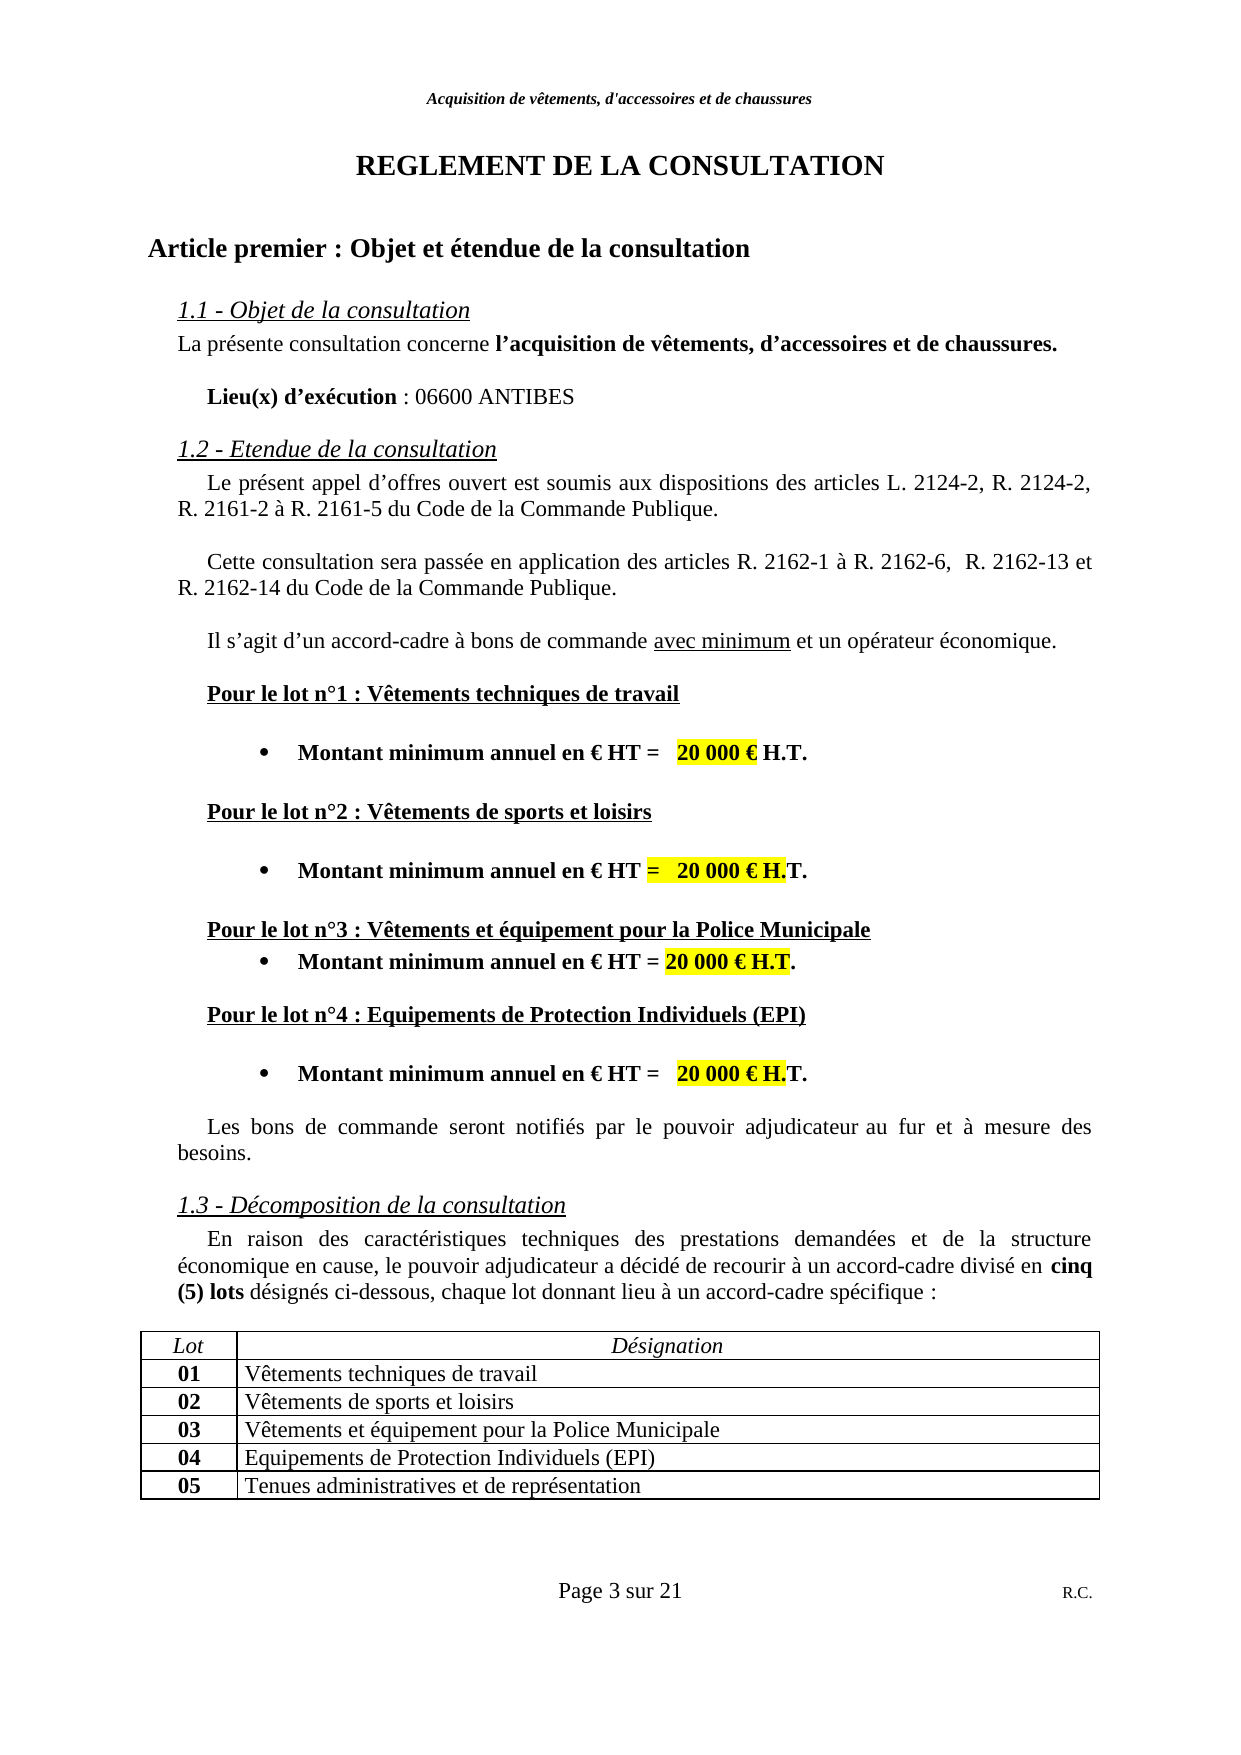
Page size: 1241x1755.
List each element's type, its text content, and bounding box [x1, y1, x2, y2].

list Montant minimum annuel en € HT = 20 000 € H.T. [260, 1060, 1093, 1086]
table_header Lot [142, 1332, 236, 1359]
subtitle 1.2 - Etendue de la consultation [177, 434, 1093, 463]
table_cell 03 [142, 1416, 236, 1442]
table_cell Equipements de Protection Individuels (EPI) [238, 1444, 1099, 1470]
text Pour le lot n°4 : Equipements de Protection Individuels (EPI) [207, 1001, 1093, 1027]
table_cell Vêtements techniques de travail [238, 1360, 1099, 1387]
text Le présent appel d’offres ouvert est soumis aux dispositions des articles L. 2124-2, R. 2124-2, R. 2161-2 à R. 2161-5 du Code de la Commande Publique. [177, 469, 1093, 522]
table_cell 01 [142, 1360, 236, 1387]
subtitle Article premier : Objet et étendue de la consultation [148, 233, 1093, 264]
subtitle 1.1 - Objet de la consultation [177, 295, 1093, 324]
text Pour le lot n°3 : Vêtements et équipement pour la Police Municipale [207, 916, 1093, 942]
text En raison des caractéristiques techniques des prestations demandées et de la structure économique en cause, le pouvoir adjudicateur a décidé de recourir à un accord-cadre divisé en cinq (5) lots désignés ci-dessous, chaque lot donnant lieu à un accord-cadre spécifique : [177, 1225, 1093, 1304]
text Pour le lot n°1 : Vêtements techniques de travail [177, 680, 1093, 706]
table_header Désignation [238, 1332, 1099, 1359]
table_cell Vêtements et équipement pour la Police Municipale [238, 1416, 1099, 1442]
table_cell Vêtements de sports et loisirs [238, 1388, 1099, 1414]
table_cell Tenues administratives et de représentation [238, 1472, 1099, 1498]
table_cell 04 [142, 1444, 236, 1470]
subtitle 1.3 - Décomposition de la consultation [177, 1190, 1093, 1219]
table_cell 05 [142, 1472, 237, 1498]
list Montant minimum annuel en € HT = 20 000 € H.T. [260, 948, 1093, 975]
text Pour le lot n°2 : Vêtements de sports et loisirs [177, 798, 1093, 824]
table_cell 02 [142, 1388, 236, 1414]
text Il s’agit d’un accord-cadre à bons de commande avec minimum et un opérateur économique. [177, 627, 1093, 653]
list Montant minimum annuel en € HT = 20 000 € H.T. [260, 857, 1093, 883]
text REGLEMENT DE LA CONSULTATION [148, 148, 1093, 181]
list Montant minimum annuel en € HT = 20 000 € H.T. [260, 739, 1093, 765]
text La présente consultation concerne l’acquisition de vêtements, d’accessoires et de chaussures. [148, 330, 1093, 356]
text Cette consultation sera passée en application des articles R. 2162-1 à R. 2162-6, R. 2162-13 et R. 2162-14 du Code de la Commande Publique. [177, 548, 1093, 601]
text Lieu(x) d’exécution : 06600 ANTIBES [177, 383, 1093, 409]
text Les bons de commande seront notifiés par le pouvoir adjudicateur au fur et à mesure des besoins. [177, 1113, 1093, 1165]
